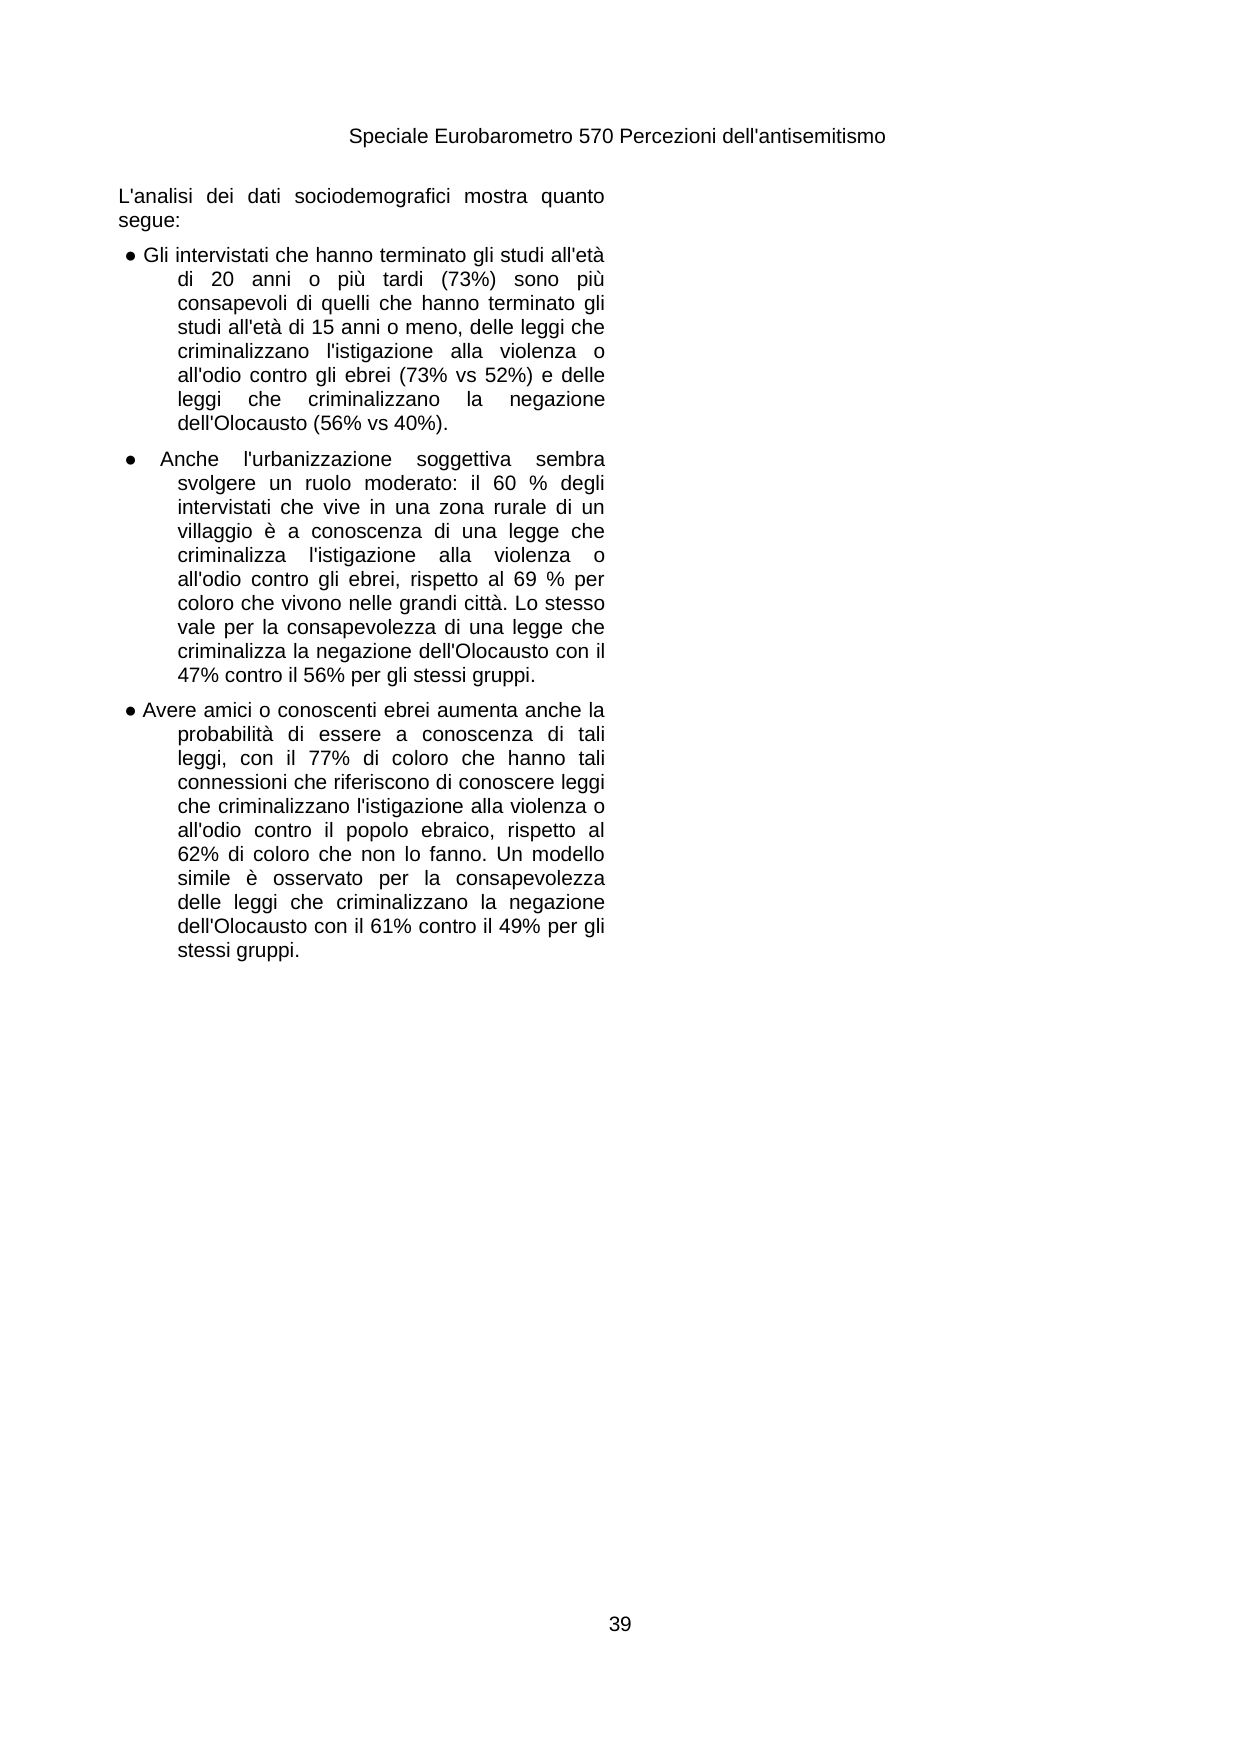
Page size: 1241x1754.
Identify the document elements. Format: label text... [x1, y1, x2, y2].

text L'analisi dei dati sociodemografici mostra quanto segue: [118, 183, 605, 231]
text ● Avere amici o conoscenti ebrei aumenta anche la probabilità di essere a conoscenza di tali leggi, con il 77% di coloro che hanno tali connessioni che riferiscono di conoscere leggi che criminalizzano l'istigazione alla violenza o all'odio contro il popolo ebraico, rispetto al 62% di coloro che non lo fanno. Un modello simile è osservato per la consapevolezza delle leggi che criminalizzano la negazione dell'Olocausto con il 61% contro il 49% per gli stessi gruppi. [124, 698, 605, 962]
text ● Gli intervistati che hanno terminato gli studi all'età di 20 anni o più tardi (73%) sono più consapevoli di quelli che hanno terminato gli studi all'età di 15 anni o meno, delle leggi che criminalizzano l'istigazione alla violenza o all'odio contro gli ebrei (73% vs 52%) e delle leggi che criminalizzano la negazione dell'Olocausto (56% vs 40%). [124, 243, 605, 435]
text ● Anche l'urbanizzazione soggettiva sembra svolgere un ruolo moderato: il 60 % degli intervistati che vive in una zona rurale di un villaggio è a conoscenza di una legge che criminalizza l'istigazione alla violenza o all'odio contro gli ebrei, rispetto al 69 % per coloro che vivono nelle grandi città. Lo stesso vale per la consapevolezza di una legge che criminalizza la negazione dell'Olocausto con il 47% contro il 56% per gli stessi gruppi. [124, 447, 605, 686]
